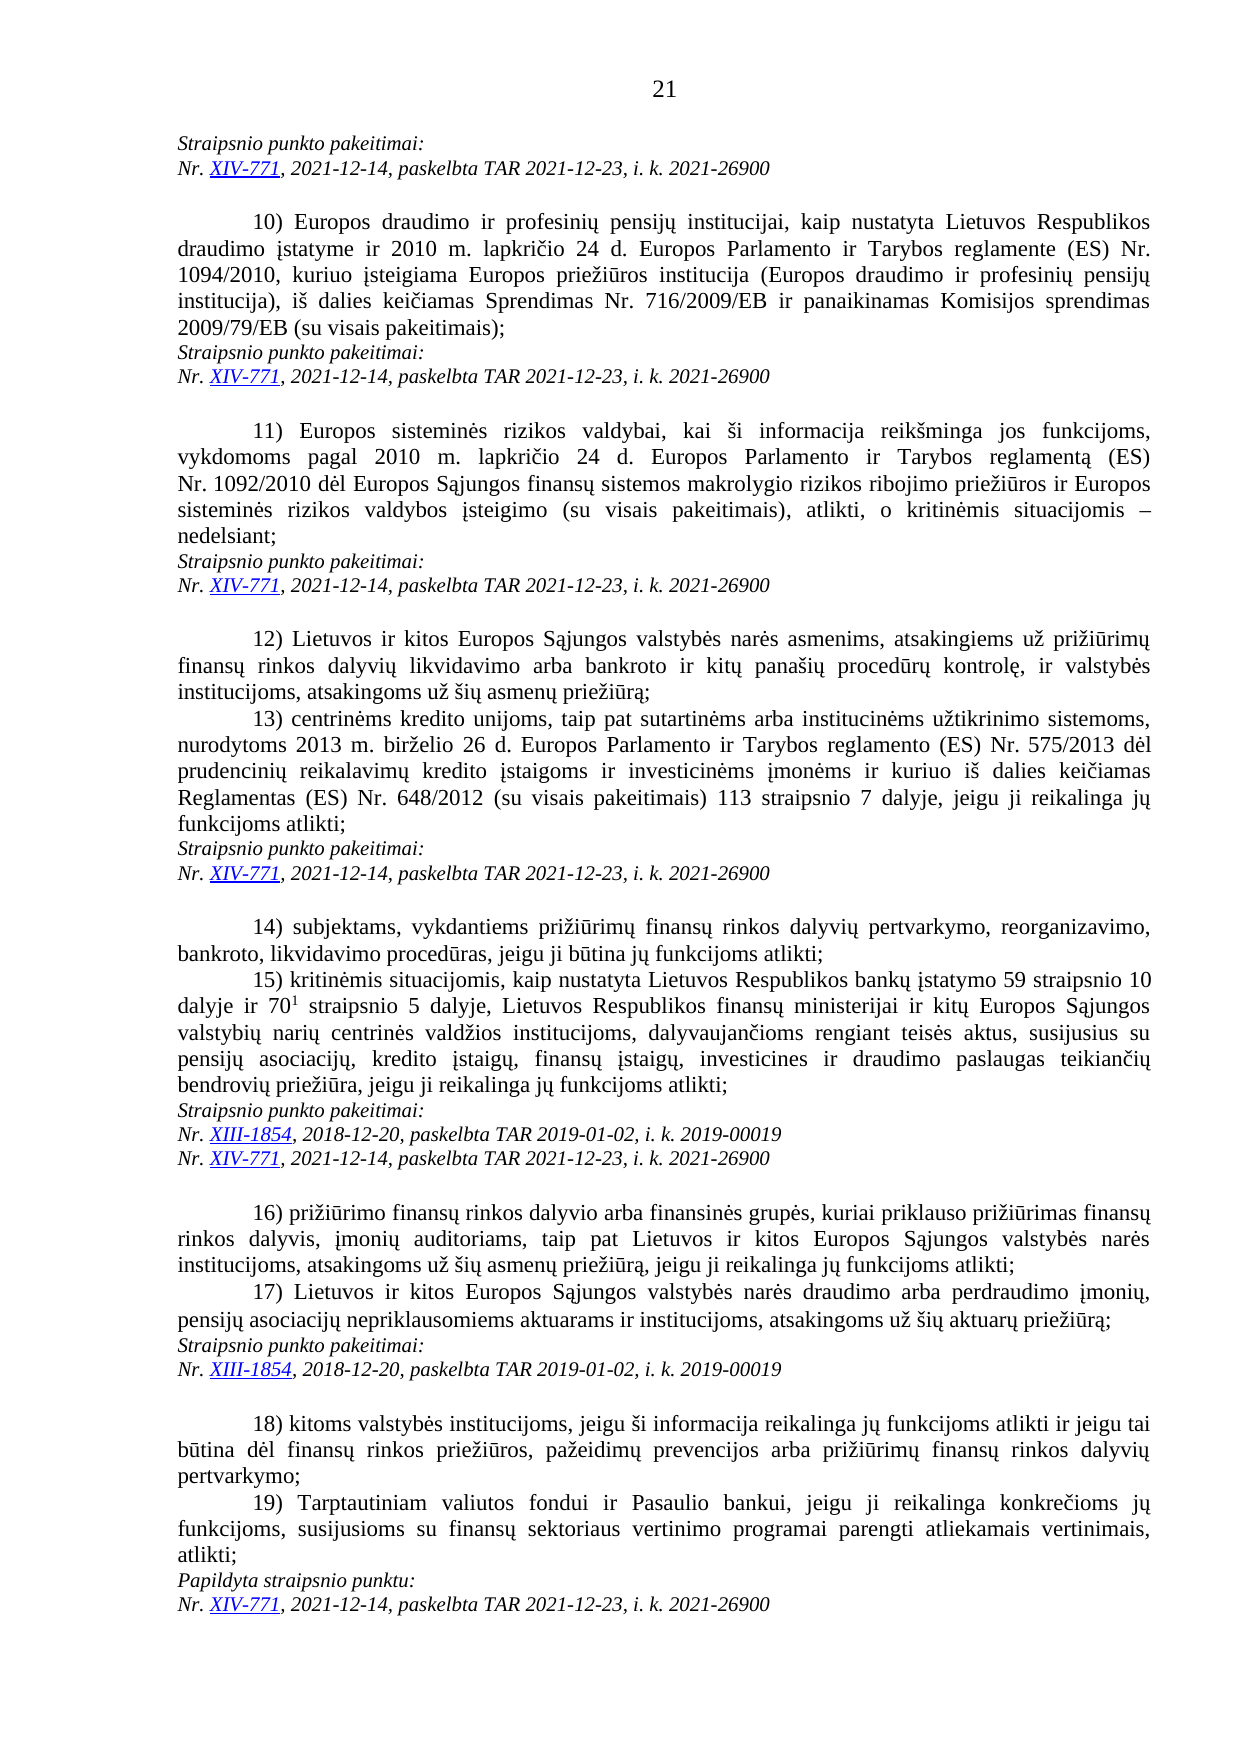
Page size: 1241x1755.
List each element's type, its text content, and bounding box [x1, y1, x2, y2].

text 10) Europos draudimo ir profesinių pensijų institucijai, kaip nustatyta Lietuvos Respublikos draudimo įstatyme ir 2010 m. lapkričio 24 d. Europos Parlamento ir Tarybos reglamente (ES) Nr. 1094/2010, kuriuo įsteigiama Europos priežiūros institucija (Europos draudimo ir profesinių pensijų institucija), iš dalies keičiamas Sprendimas Nr. 716/2009/EB ir panaikinamas Komisijos sprendimas 2009/79/EB (su visais pakeitimais); [177, 208, 1152, 340]
text Straipsnio punkto pakeitimai: [177, 131, 1152, 155]
text Nr. XIII-1854, 2018-12-20, paskelbta TAR 2019-01-02, i. k. 2019-00019 [177, 1357, 1152, 1381]
text Nr. XIV-771, 2021-12-14, paskelbta TAR 2021-12-23, i. k. 2021-26900 [177, 860, 1152, 884]
text 19) Tarptautiniam valiutos fondui ir Pasaulio bankui, jeigu ji reikalinga konkrečioms jų funkcijoms, susijusioms su finansų sektoriaus vertinimo programai parengti atliekamais vertinimais, atlikti; [177, 1489, 1152, 1568]
text Papildyta straipsnio punktu: [177, 1568, 1152, 1592]
text Nr. XIV-771, 2021-12-14, paskelbta TAR 2021-12-23, i. k. 2021-26900 [177, 155, 1152, 179]
text 11) Europos sisteminės rizikos valdybai, kai ši informacija reikšminga jos funkcijoms, vykdomoms pagal 2010 m. lapkričio 24 d. Europos Parlamento ir Tarybos reglamentą (ES) Nr. 1092/2010 dėl Europos Sąjungos finansų sistemos makrolygio rizikos ribojimo priežiūros ir Europos sisteminės rizikos valdybos įsteigimo (su visais pakeitimais), atlikti, o kritinėmis situacijomis – nedelsiant; [177, 417, 1152, 549]
text Nr. XIV-771, 2021-12-14, paskelbta TAR 2021-12-23, i. k. 2021-26900 [177, 1592, 1152, 1616]
text Straipsnio punkto pakeitimai: [177, 340, 1152, 364]
text 12) Lietuvos ir kitos Europos Sąjungos valstybės narės asmenims, atsakingiems už prižiūrimų finansų rinkos dalyvių likvidavimo arba bankroto ir kitų panašių procedūrų kontrolę, ir valstybės institucijoms, atsakingoms už šių asmenų priežiūrą; [177, 626, 1152, 704]
text Nr. XIV-771, 2021-12-14, paskelbta TAR 2021-12-23, i. k. 2021-26900 [177, 1146, 1152, 1170]
text Nr. XIV-771, 2021-12-14, paskelbta TAR 2021-12-23, i. k. 2021-26900 [177, 364, 1152, 388]
text 18) kitoms valstybės institucijoms, jeigu ši informacija reikalinga jų funkcijoms atlikti ir jeigu tai būtina dėl finansų rinkos priežiūros, pažeidimų prevencijos arba prižiūrimų finansų rinkos dalyvių pertvarkymo; [177, 1410, 1152, 1489]
text 16) prižiūrimo finansų rinkos dalyvio arba finansinės grupės, kuriai priklauso prižiūrimas finansų rinkos dalyvis, įmonių auditoriams, taip pat Lietuvos ir kitos Europos Sąjungos valstybės narės institucijoms, atsakingoms už šių asmenų priežiūrą, jeigu ji reikalinga jų funkcijoms atlikti; [177, 1199, 1152, 1278]
text 15) kritinėmis situacijomis, kaip nustatyta Lietuvos Respublikos bankų įstatymo 59 straipsnio 10 dalyje ir 701 straipsnio 5 dalyje, Lietuvos Respublikos finansų ministerijai ir kitų Europos Sąjungos valstybių narių centrinės valdžios institucijoms, dalyvaujančioms rengiant teisės aktus, susijusius su pensijų asociacijų, kredito įstaigų, finansų įstaigų, investicines ir draudimo paslaugas teikiančių bendrovių priežiūra, jeigu ji reikalinga jų funkcijoms atlikti; [177, 966, 1152, 1098]
text Straipsnio punkto pakeitimai: [177, 1333, 1152, 1357]
text 13) centrinėms kredito unijoms, taip pat sutartinėms arba institucinėms užtikrinimo sistemoms, nurodytoms 2013 m. birželio 26 d. Europos Parlamento ir Tarybos reglamento (ES) Nr. 575/2013 dėl prudencinių reikalavimų kredito įstaigoms ir investicinėms įmonėms ir kuriuo iš dalies keičiamas Reglamentas (ES) Nr. 648/2012 (su visais pakeitimais) 113 straipsnio 7 dalyje, jeigu ji reikalinga jų funkcijoms atlikti; [177, 704, 1152, 836]
text 14) subjektams, vykdantiems prižiūrimų finansų rinkos dalyvių pertvarkymo, reorganizavimo, bankroto, likvidavimo procedūras, jeigu ji būtina jų funkcijoms atlikti; [177, 913, 1152, 966]
text Straipsnio punkto pakeitimai: [177, 1098, 1152, 1122]
text Nr. XIII-1854, 2018-12-20, paskelbta TAR 2019-01-02, i. k. 2019-00019 [177, 1122, 1152, 1146]
text Straipsnio punkto pakeitimai: [177, 549, 1152, 573]
text 17) Lietuvos ir kitos Europos Sąjungos valstybės narės draudimo arba perdraudimo įmonių, pensijų asociacijų nepriklausomiems aktuarams ir institucijoms, atsakingoms už šių aktuarų priežiūrą; [177, 1278, 1152, 1333]
text Straipsnio punkto pakeitimai: [177, 836, 1152, 860]
text Nr. XIV-771, 2021-12-14, paskelbta TAR 2021-12-23, i. k. 2021-26900 [177, 573, 1152, 597]
